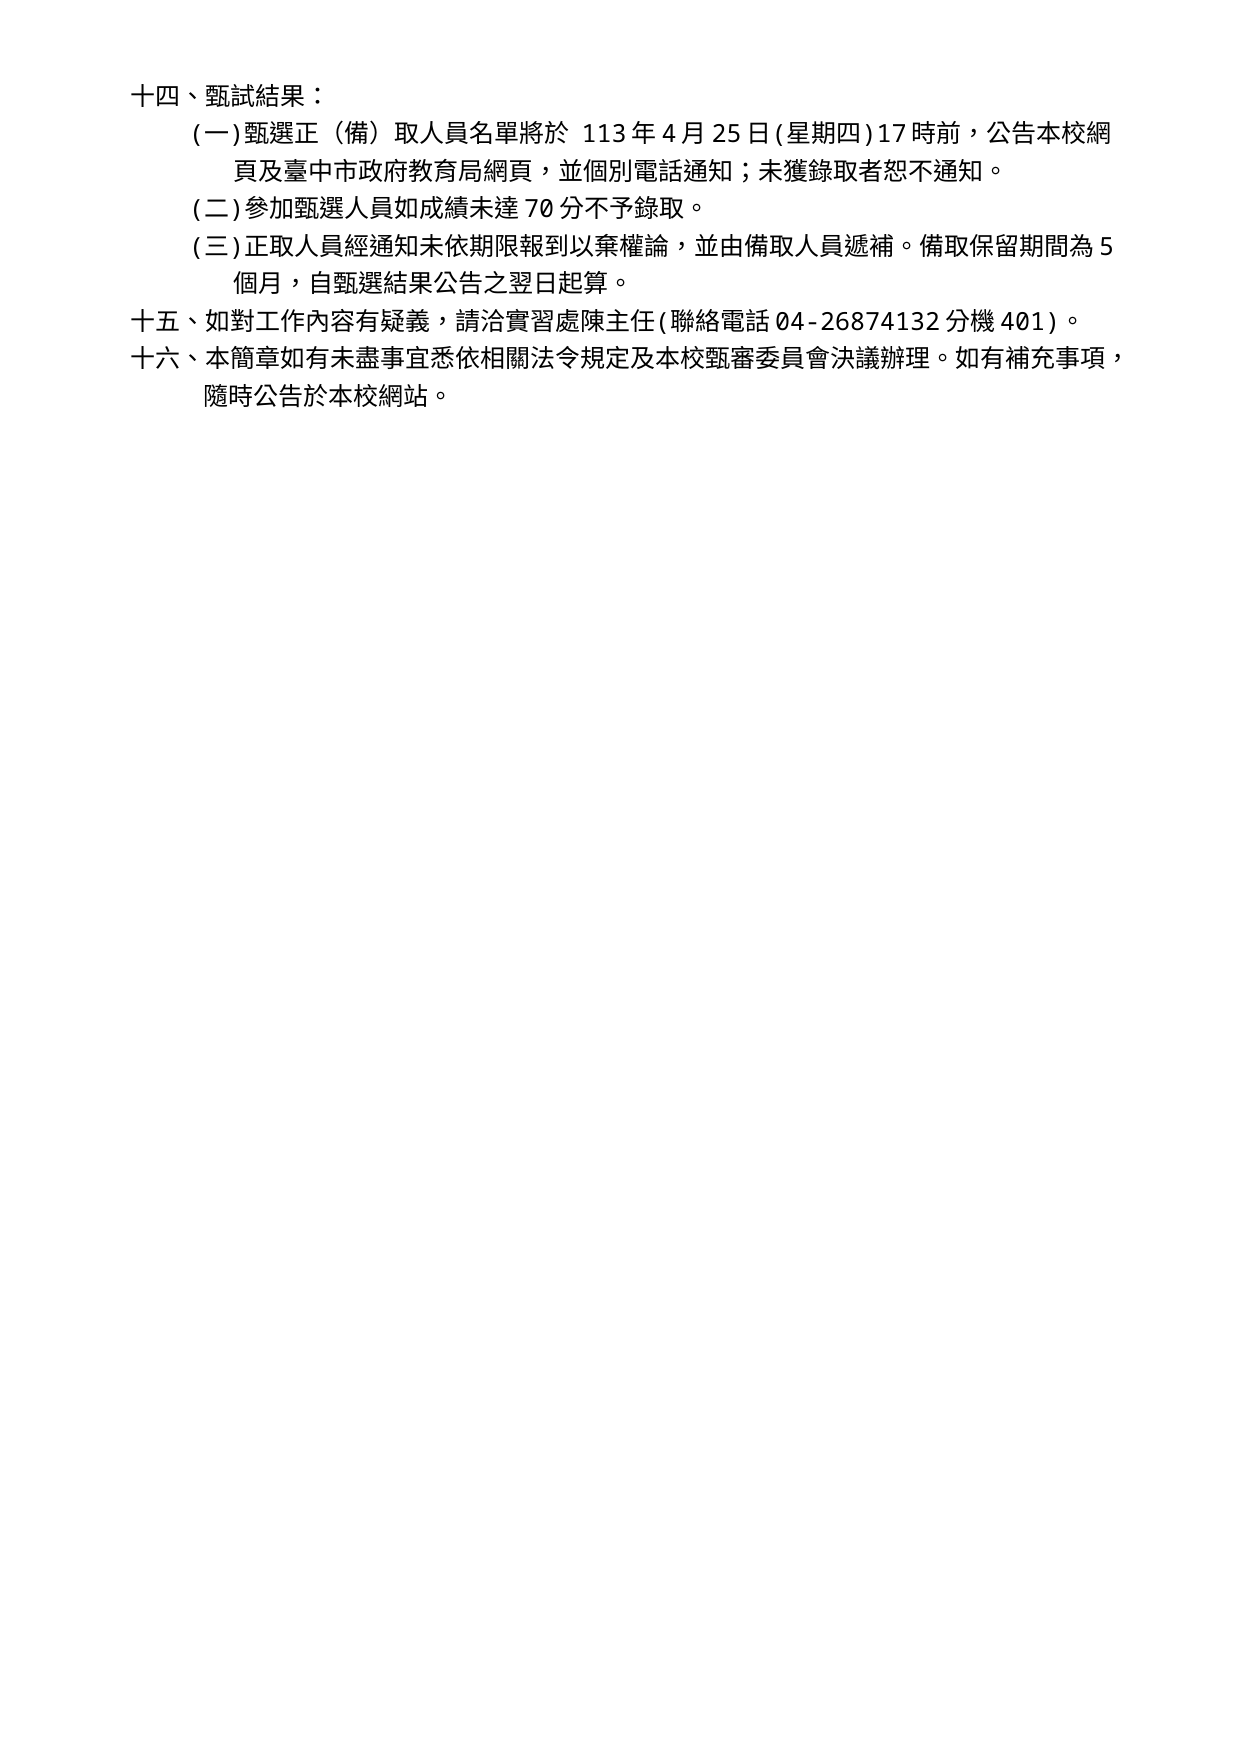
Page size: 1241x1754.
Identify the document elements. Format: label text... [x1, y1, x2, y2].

text (三)正取人員經通知未依期限報到以棄權論，並由備取人員遞補。備取保留期間為5個月，自甄選結果公告之翌日起算。 [189, 225, 1128, 300]
text (二)參加甄選人員如成績未達70分不予錄取。 [189, 187, 1128, 225]
text 十五、如對工作內容有疑義，請洽實習處陳主任(聯絡電話04-26874132分機401)。 [130, 300, 1128, 337]
text (一)甄選正（備）取人員名單將於 113年4月25日(星期四)17時前，公告本校網頁及臺中市政府教育局網頁，並個別電話通知；未獲錄取者恕不通知。 [189, 112, 1128, 187]
text 十六、本簡章如有未盡事宜悉依相關法令規定及本校甄審委員會決議辦理。如有補充事項，隨時公告於本校網站。 [130, 337, 1128, 412]
text 十四、甄試結果： [130, 75, 1128, 112]
